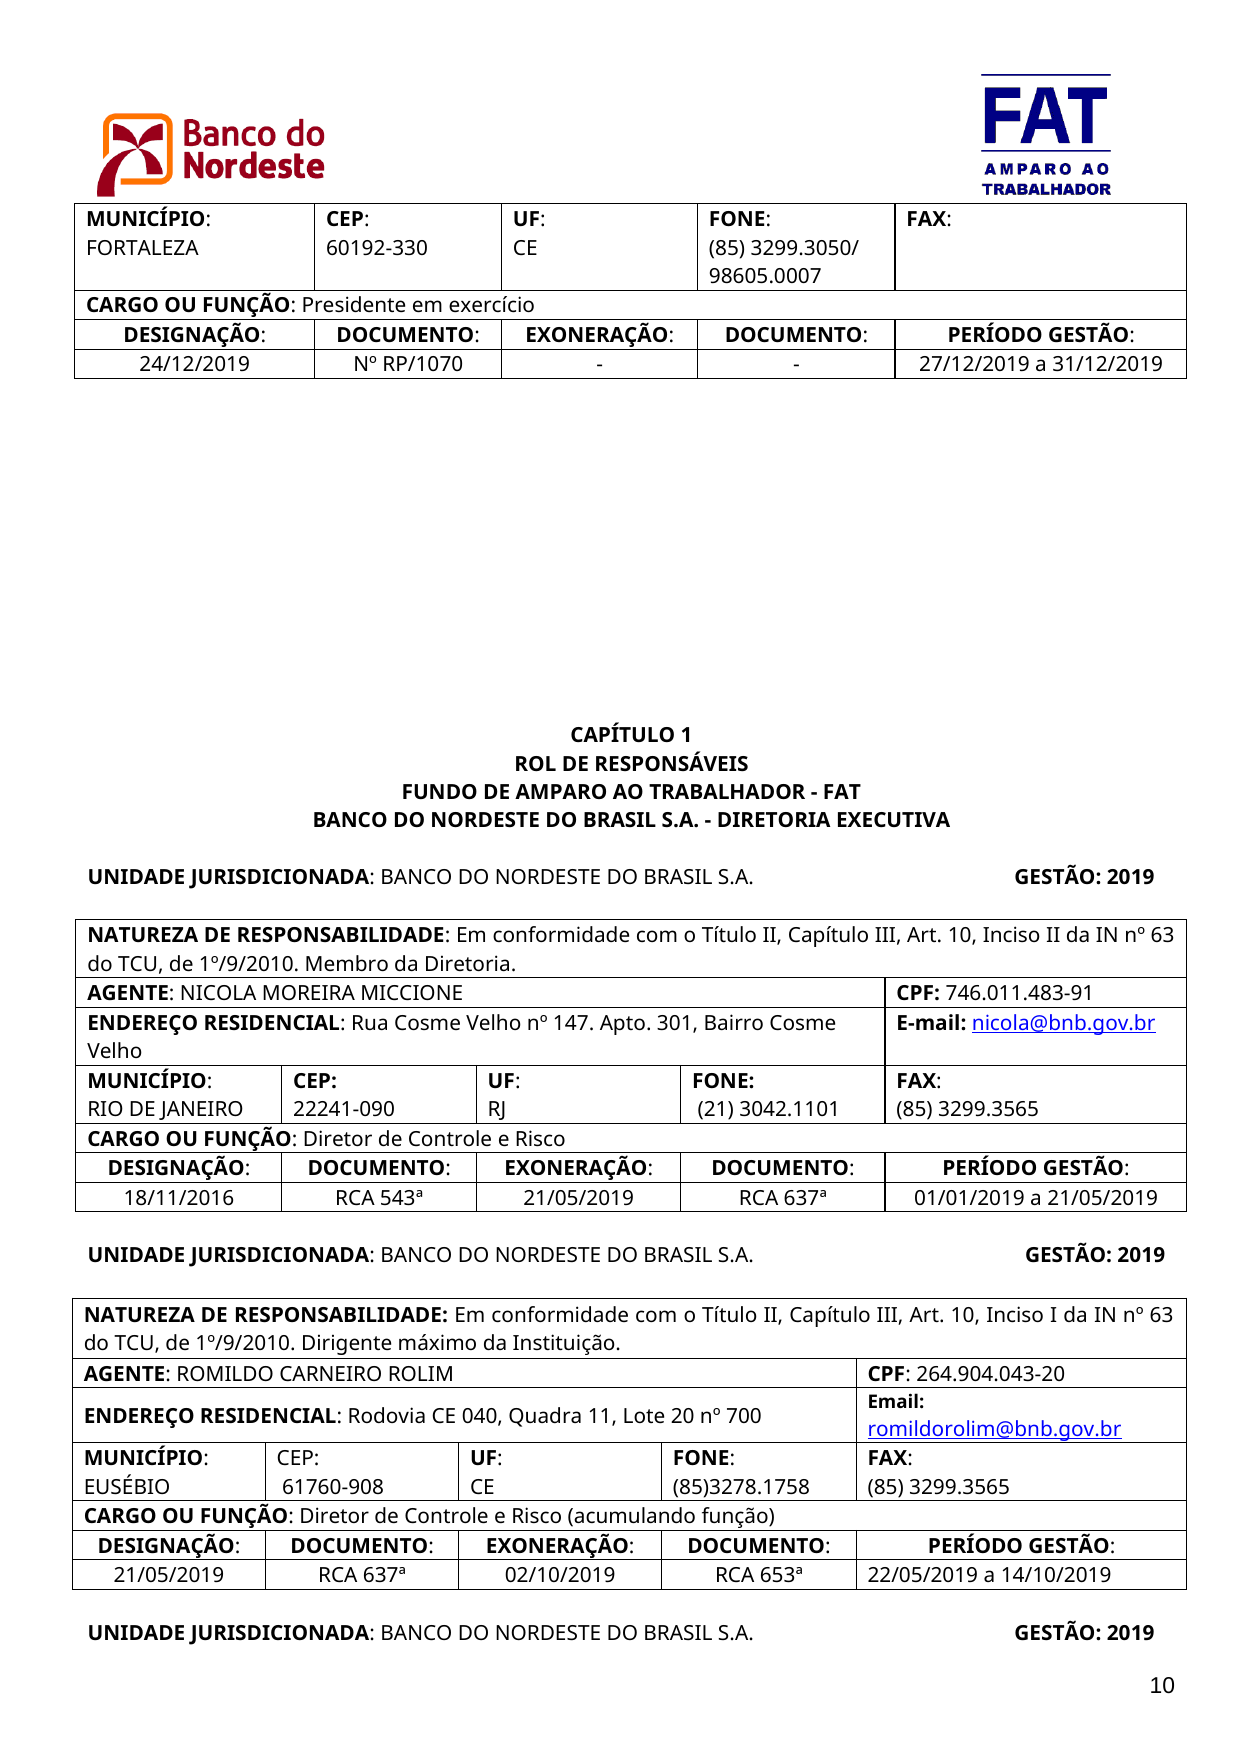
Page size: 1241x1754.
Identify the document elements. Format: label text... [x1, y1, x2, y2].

text FUNDO DE AMPARO AO TRABALHADOR - FAT [87, 777, 1175, 806]
table_cell Nº RP/1070 [315, 350, 501, 378]
text BANCO DO NORDESTE DO BRASIL S.A. - DIRETORIA EXECUTIVA [87, 806, 1175, 834]
table_cell CEP: 60192-330 [315, 204, 501, 289]
table_cell - [698, 350, 894, 378]
table_cell RCA 653ª [662, 1560, 856, 1589]
table_cell UF: CE [502, 204, 697, 289]
table_cell AGENTE: ROMILDO CARNEIRO ROLIM [73, 1359, 856, 1387]
table_cell PERÍODO GESTÃO: [896, 320, 1186, 348]
table_cell CARGO OU FUNÇÃO: Diretor de Controle e Risco (acumulando função) [73, 1501, 1186, 1530]
table_cell MUNICÍPIO: EUSÉBIO [73, 1443, 265, 1500]
table_cell FAX: (85) 3299.3565 [886, 1066, 1186, 1123]
table_cell UF: CE [459, 1443, 661, 1500]
picture [971, 65, 1121, 203]
table_cell FONE: (85)3278.1758 [662, 1443, 856, 1500]
table_cell - [502, 350, 697, 378]
table_header GESTÃO: 2019 [856, 863, 1165, 891]
table_cell ENDEREÇO RESIDENCIAL: Rodovia CE 040, Quadra 11, Lote 20 nº 700 [73, 1388, 856, 1442]
table_cell FONE: (85) 3299.3050/ 98605.0007 [698, 204, 894, 289]
text ROL DE RESPONSÁVEIS [87, 749, 1175, 777]
table_cell PERÍODO GESTÃO: [886, 1153, 1186, 1182]
table_header GESTÃO: 2019 [856, 1618, 1165, 1647]
table_cell UF: RJ [477, 1066, 680, 1123]
table_cell 21/05/2019 [73, 1560, 265, 1589]
table_cell EXONERAÇÃO: [477, 1153, 680, 1182]
table_cell EXONERAÇÃO: [459, 1531, 661, 1559]
table_cell DOCUMENTO: [698, 320, 894, 348]
table_cell CARGO OU FUNÇÃO: Diretor de Controle e Risco [76, 1124, 1186, 1152]
table_cell DOCUMENTO: [315, 320, 501, 348]
table_header NATUREZA DE RESPONSABILIDADE: Em conformidade com o Título II, Capítulo III, Art. 10, Inciso II da IN nº 63 do TCU, de 1º/9/2010. Membro da Diretoria. [76, 920, 1186, 977]
table_cell CPF: 746.011.483-91 [886, 978, 1186, 1007]
table_cell CPF: 264.904.043-20 [857, 1359, 1186, 1387]
table_cell DOCUMENTO: [662, 1531, 856, 1559]
table_cell RCA 543ª [282, 1183, 476, 1211]
table_header NATUREZA DE RESPONSABILIDADE: Em conformidade com o Título II, Capítulo III, Art. 10, Inciso I da IN nº 63 do TCU, de 1º/9/2010. Dirigente máximo da Instituição. [73, 1299, 1186, 1358]
table_cell DESIGNAÇÃO: [75, 320, 314, 348]
table_cell EXONERAÇÃO: [502, 320, 697, 348]
text UNIDADE JURISDICIONADA: BANCO DO NORDESTE DO BRASIL S.A. GESTÃO: 2019 [87, 1241, 1175, 1269]
table_cell DOCUMENTO: [266, 1531, 458, 1559]
table_header UNIDADE JURISDICIONADA: BANCO DO NORDESTE DO BRASIL S.A. [76, 863, 856, 891]
text CAPÍTULO 1 [87, 720, 1175, 749]
table_cell CEP: 22241-090 [282, 1066, 476, 1123]
table_cell ENDEREÇO RESIDENCIAL: Rua Cosme Velho nº 147. Apto. 301, Bairro Cosme Velho [76, 1008, 884, 1065]
table_cell DOCUMENTO: [282, 1153, 476, 1182]
table_cell Email: romildorolim@bnb.gov.br [857, 1388, 1186, 1442]
table_cell RCA 637ª [266, 1560, 458, 1589]
table_cell 18/11/2016 [76, 1183, 281, 1211]
table_cell FAX: (85) 3299.3565 [857, 1443, 1186, 1500]
table_cell PERÍODO GESTÃO: [857, 1531, 1186, 1559]
table_cell MUNICÍPIO: RIO DE JANEIRO [76, 1066, 281, 1123]
table_cell MUNICÍPIO: FORTALEZA [75, 204, 314, 289]
table_cell 24/12/2019 [75, 350, 314, 378]
table_cell CARGO OU FUNÇÃO: Presidente em exercício [75, 291, 1186, 319]
table_cell FAX: [896, 204, 1186, 289]
table_cell 01/01/2019 a 21/05/2019 [886, 1183, 1186, 1211]
table_cell DOCUMENTO: [681, 1153, 884, 1182]
table_cell 22/05/2019 a 14/10/2019 [857, 1560, 1186, 1589]
table_cell CEP: 61760-908 [266, 1443, 458, 1500]
table_cell 27/12/2019 a 31/12/2019 [896, 350, 1186, 378]
table_cell AGENTE: NICOLA MOREIRA MICCIONE [76, 978, 884, 1007]
table_cell RCA 637ª [681, 1183, 884, 1211]
table_cell DESIGNAÇÃO: [76, 1153, 281, 1182]
table_cell 02/10/2019 [459, 1560, 661, 1589]
table_cell 21/05/2019 [477, 1183, 680, 1211]
table_header UNIDADE JURISDICIONADA: BANCO DO NORDESTE DO BRASIL S.A. [76, 1618, 856, 1647]
table_cell DESIGNAÇÃO: [73, 1531, 265, 1559]
table_cell FONE: (21) 3042.1101 [681, 1066, 884, 1123]
table_cell E-mail: nicola@bnb.gov.br [886, 1008, 1186, 1065]
